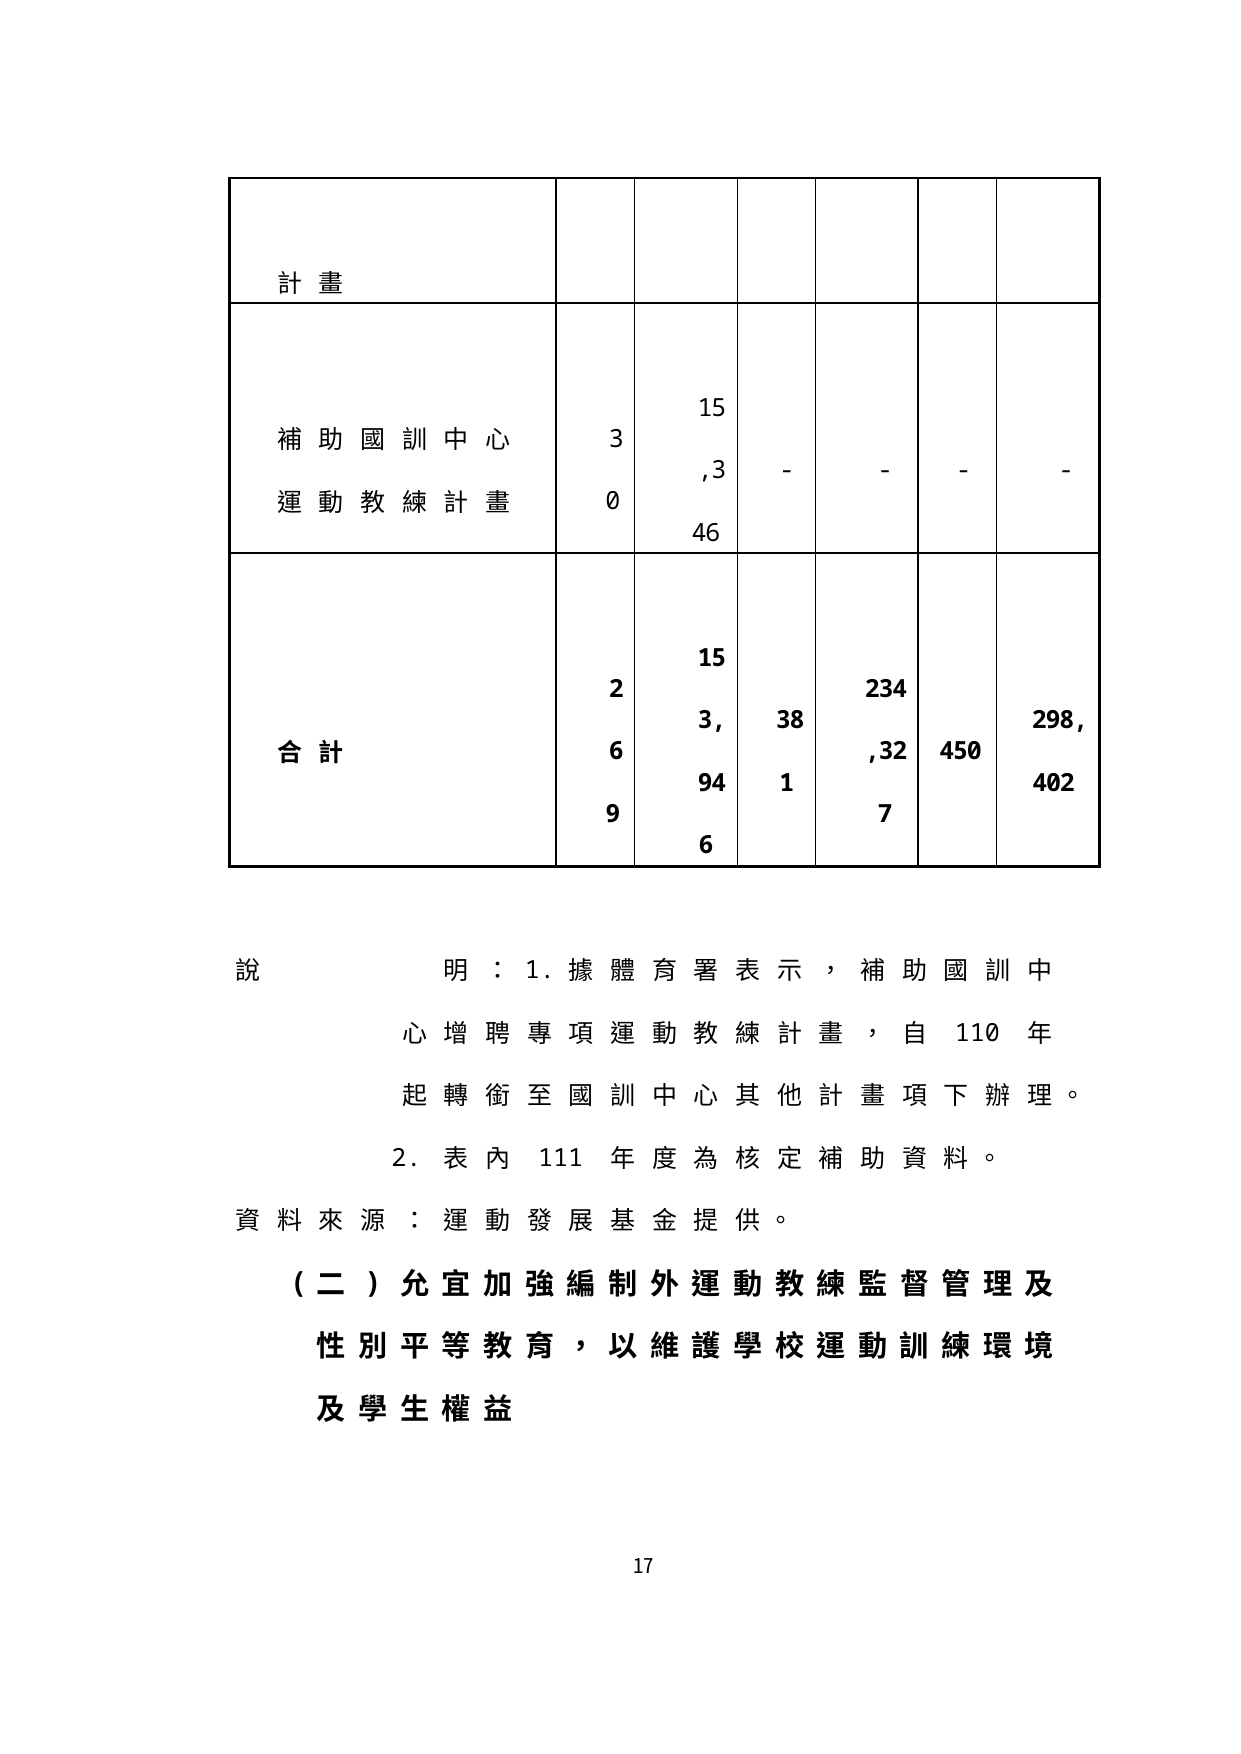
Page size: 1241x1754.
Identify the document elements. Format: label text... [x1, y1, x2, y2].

table_cell 計畫 [231, 179, 555, 302]
table_cell 234,327 [816, 554, 917, 865]
table_cell - [738, 304, 815, 552]
table_cell 298,402 [997, 554, 1098, 865]
table_cell - [997, 304, 1098, 552]
table_cell 合計 [231, 554, 555, 865]
table_cell 153,946 [635, 554, 737, 865]
text 資料來源：運動發展基金提供。 [215, 1177, 1060, 1240]
table_cell - [816, 304, 917, 552]
table_cell 269 [557, 554, 634, 865]
text (二)允宜加強編制外運動教練監督管理及性別平等教育，以維護學校運動訓練環境及學生權益 [245, 1240, 1060, 1427]
table_cell [919, 179, 996, 302]
table_cell [738, 179, 815, 302]
table_cell [997, 179, 1098, 302]
text 2.表內111年度為核定補助資料。 [215, 1115, 1060, 1177]
table_cell [816, 179, 917, 302]
table_cell - [635, 179, 737, 302]
text 說 明：1.據體育署表示，補助國訓中心增聘專項運動教練計畫，自110年起轉銜至國訓中心其他計畫項下辦理。 [215, 927, 1060, 1115]
table_cell - [557, 179, 634, 302]
table_cell - [919, 304, 996, 552]
table_cell 15,346 [635, 304, 737, 552]
table_cell 450 [919, 554, 996, 865]
table_cell 30 [557, 304, 634, 552]
table_cell 381 [738, 554, 815, 865]
table_cell 補助國訓中心運動教練計畫 [231, 304, 555, 552]
